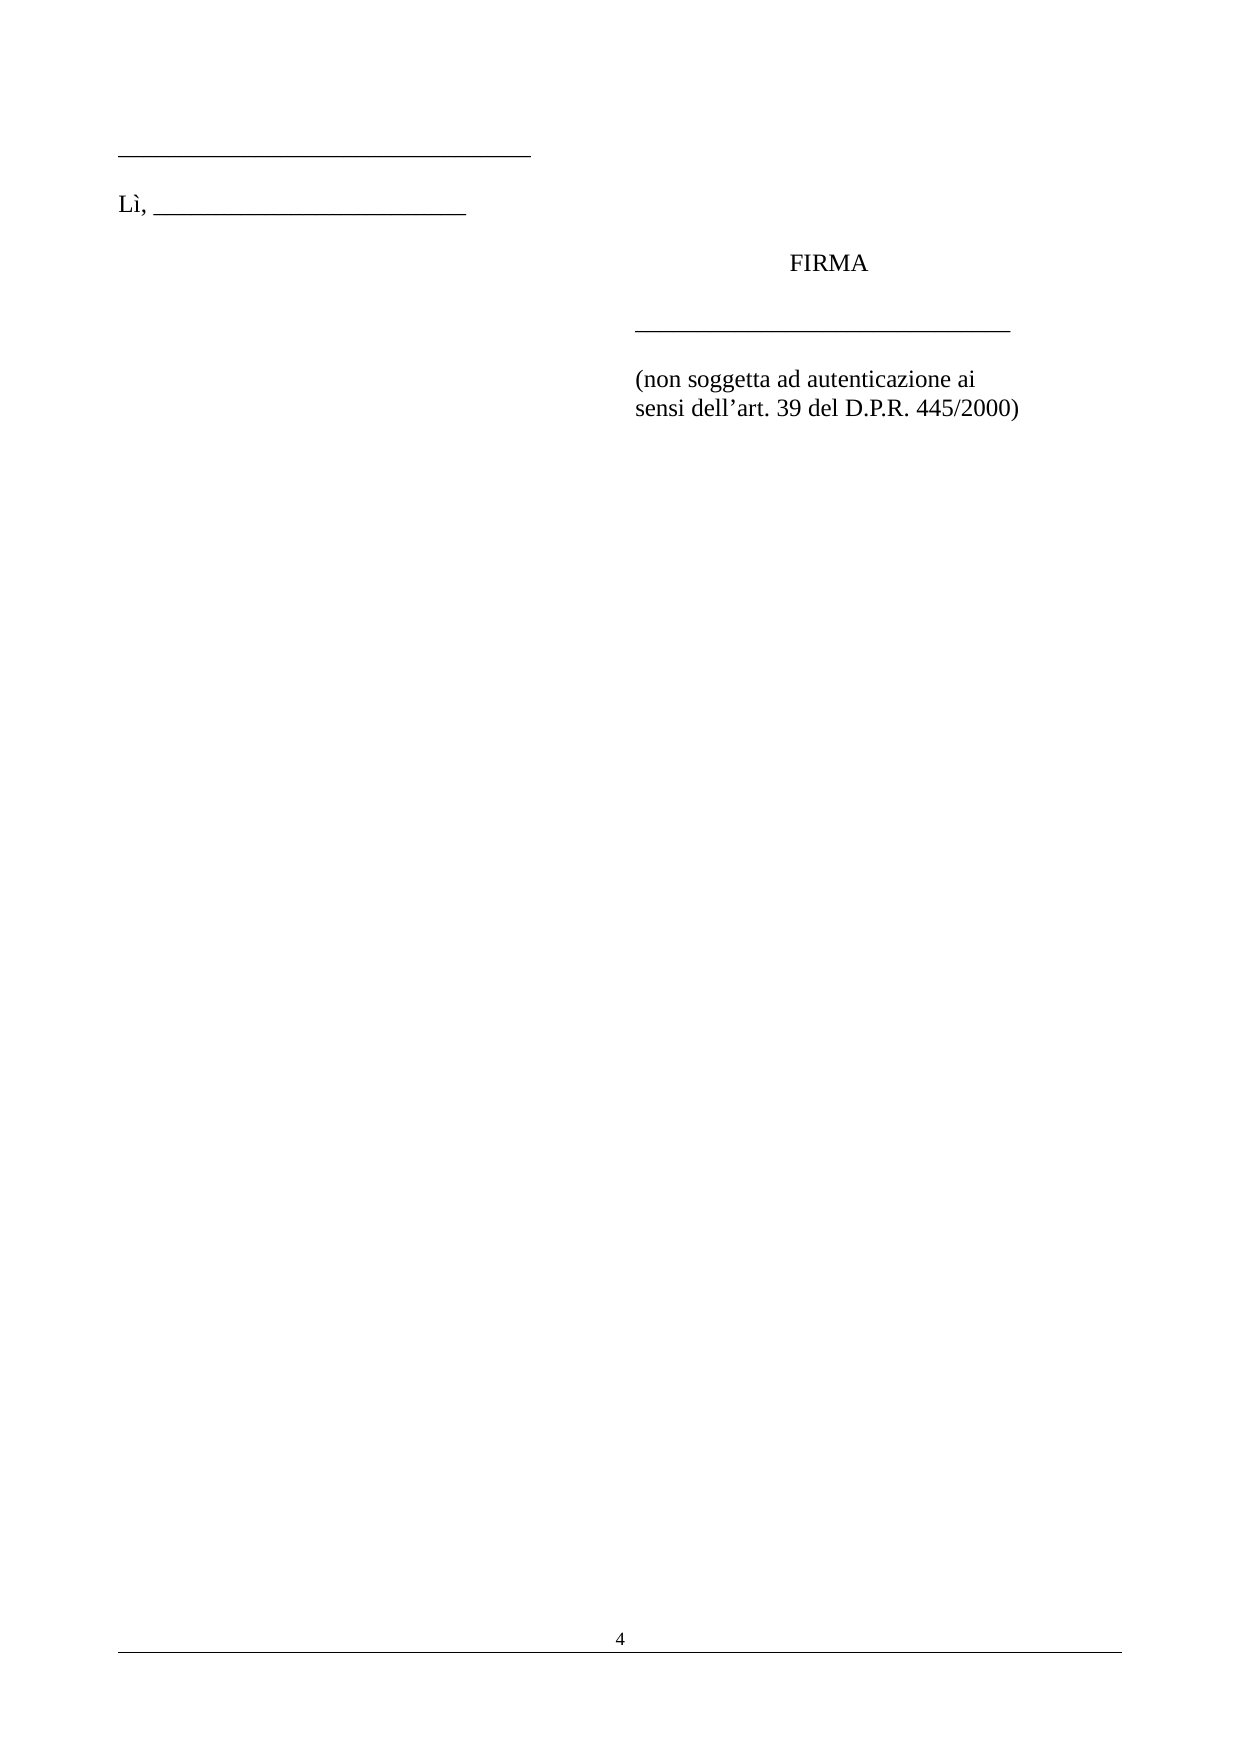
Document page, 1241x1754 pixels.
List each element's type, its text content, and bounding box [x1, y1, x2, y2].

text ______________________________ [118, 306, 1122, 334]
text FIRMA [118, 247, 1122, 276]
text sensi dell’art. 39 del D.P.R. 445/2000) [118, 393, 1122, 422]
text _________________________________ [118, 131, 1122, 160]
text Lì, _________________________ [118, 189, 1122, 218]
text (non soggetta ad autenticazione ai [118, 364, 1122, 393]
